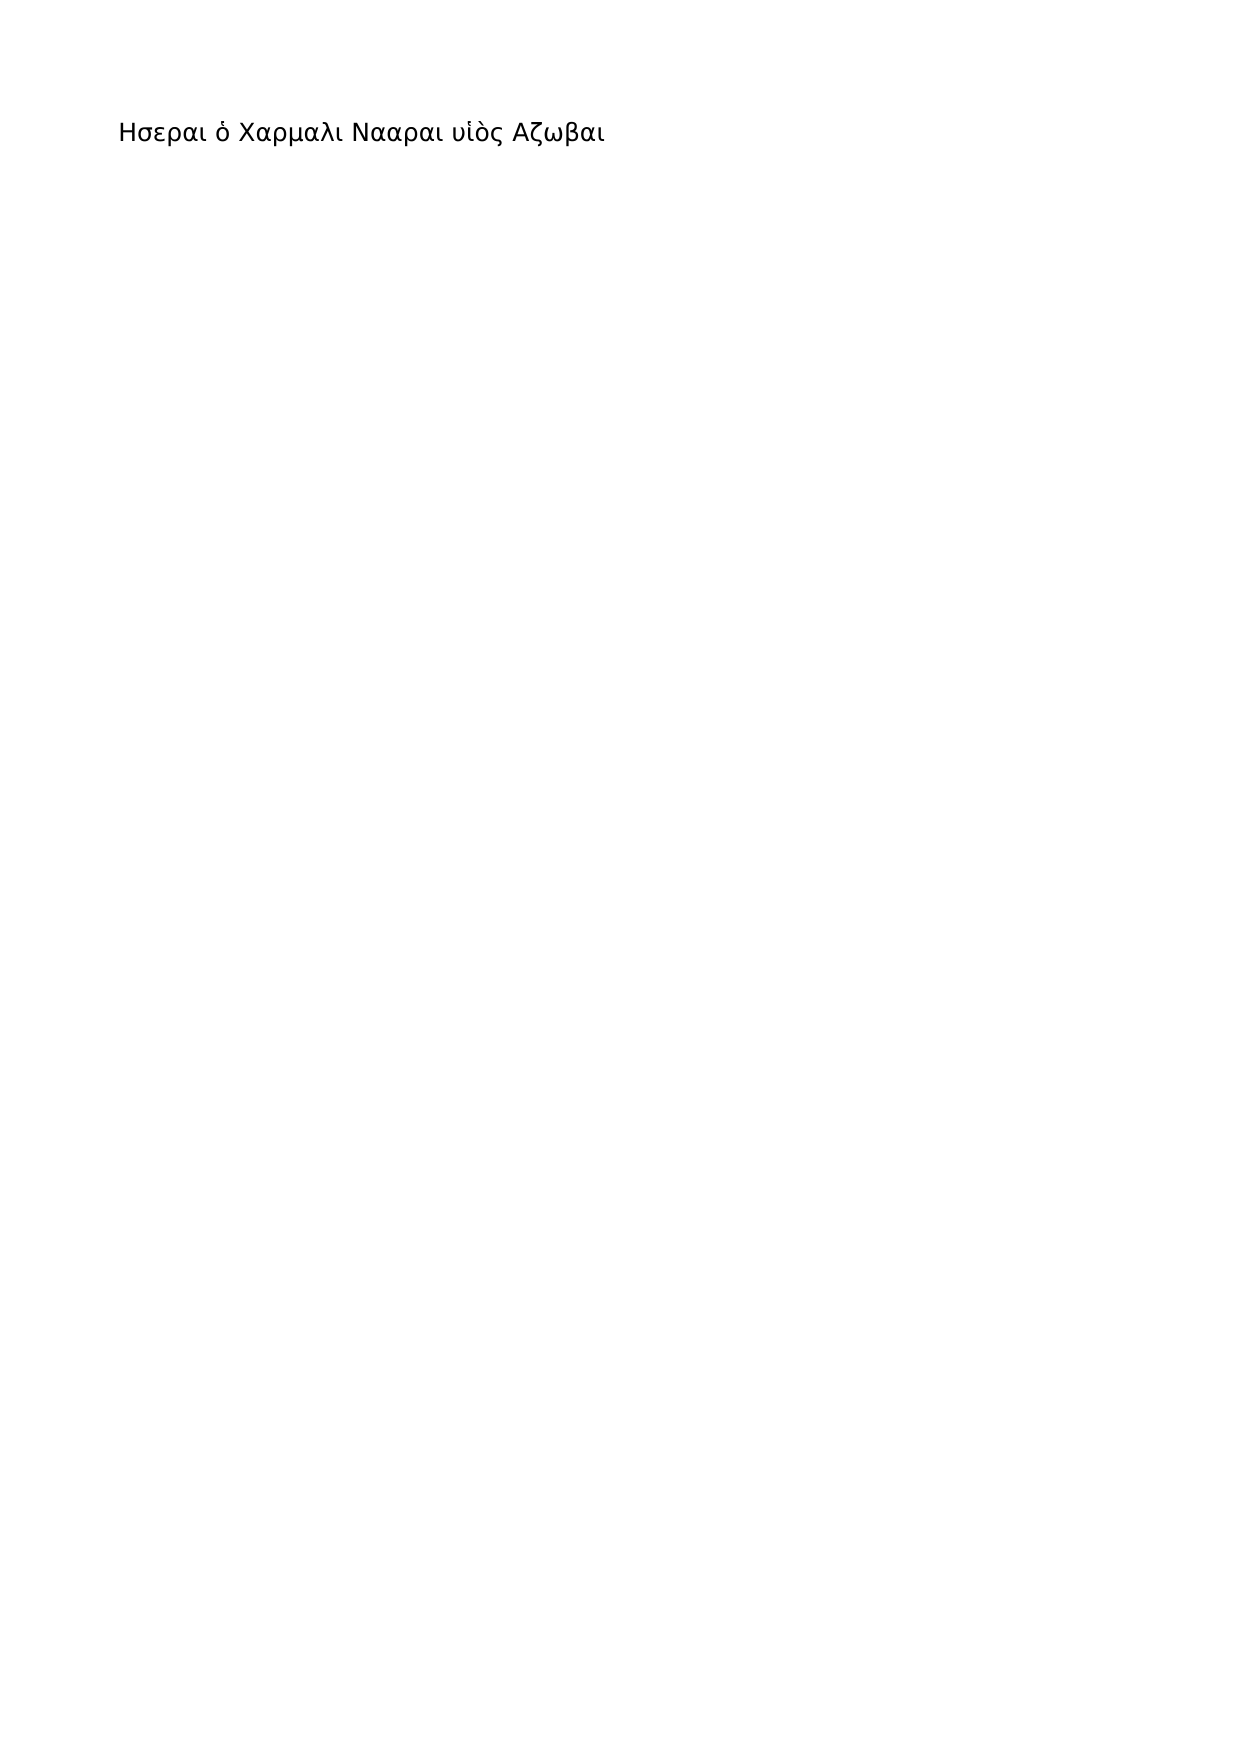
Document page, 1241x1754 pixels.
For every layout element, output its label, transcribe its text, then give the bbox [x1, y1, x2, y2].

text Ησεραι ὁ Χαρμαλι Νααραι υἱὸς Αζωβαι [118, 118, 1122, 147]
